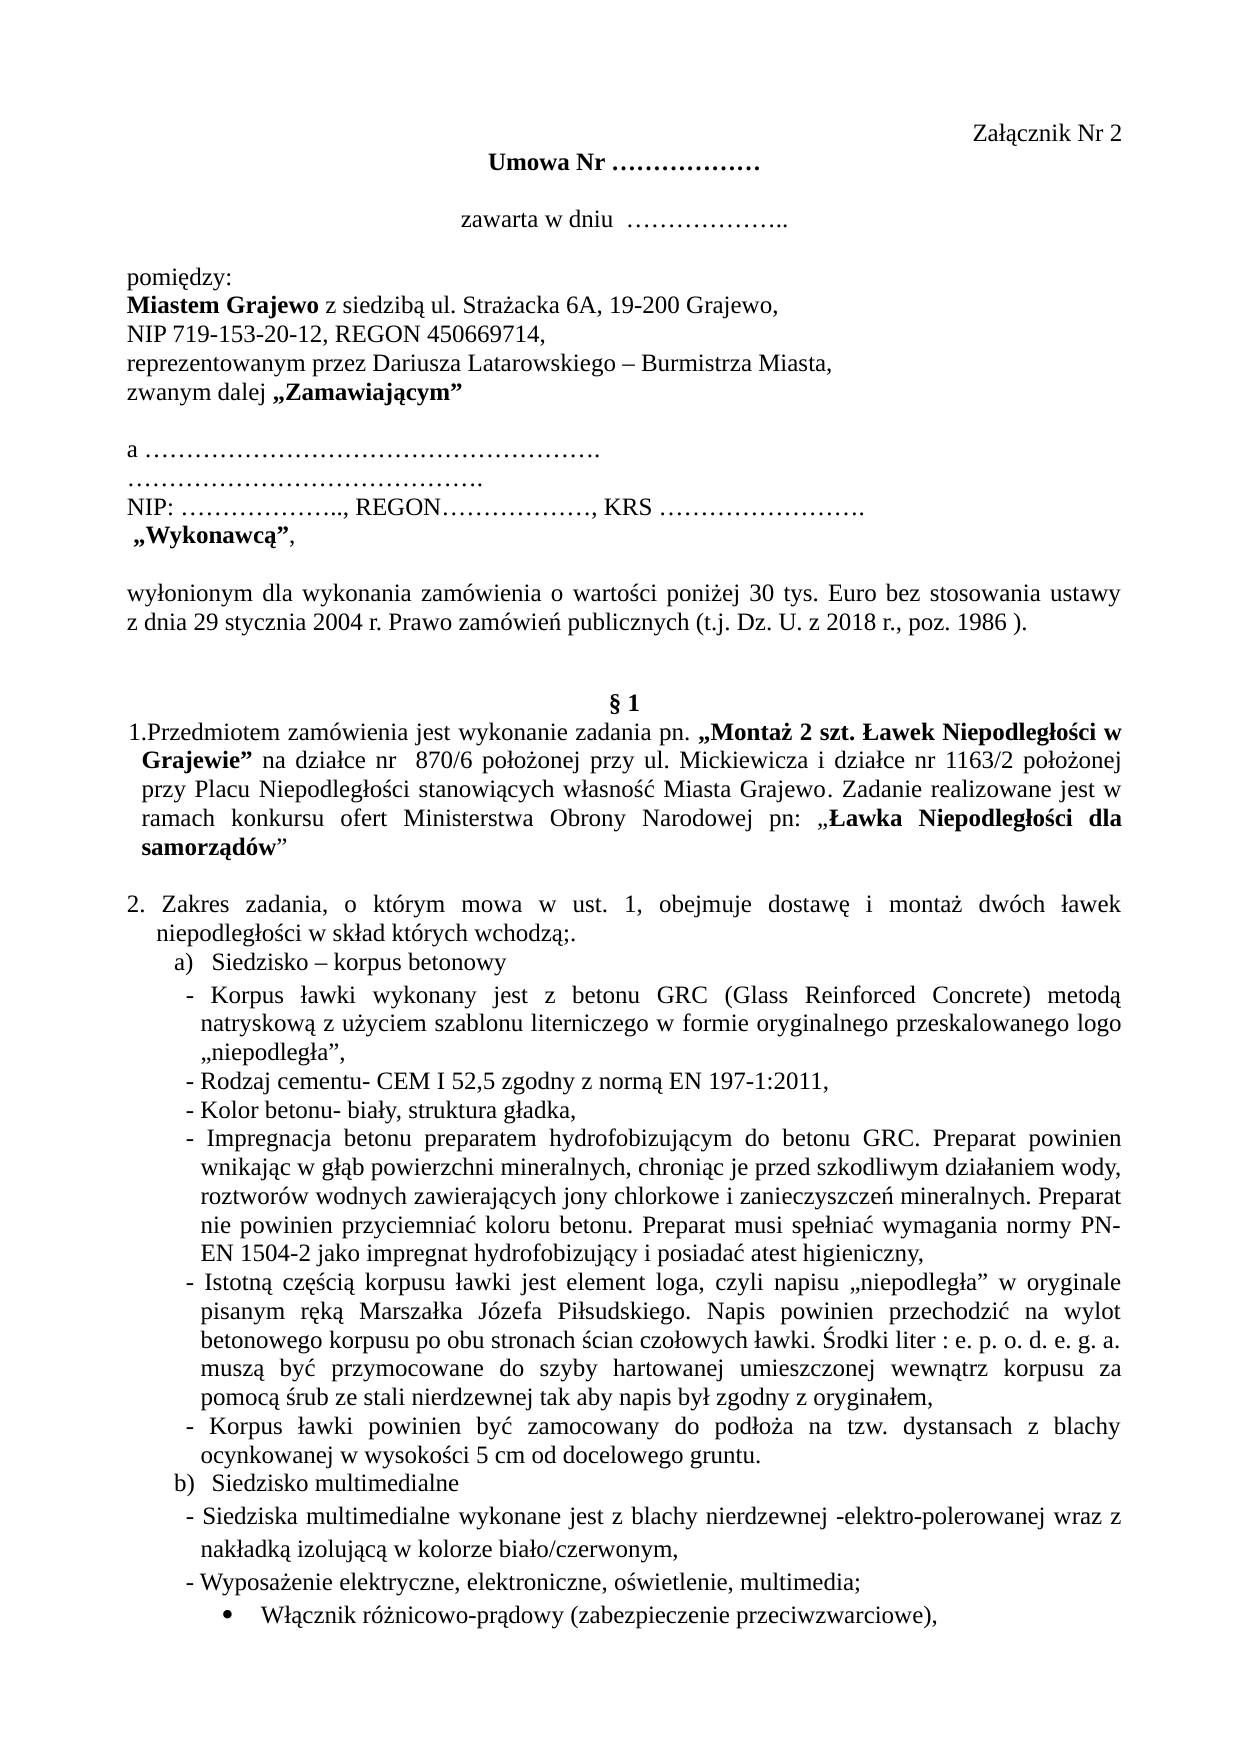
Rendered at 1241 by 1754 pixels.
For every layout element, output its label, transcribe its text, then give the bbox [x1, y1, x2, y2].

text - Rodzaj cementu- CEM I 52,5 zgodny z normą EN 197-1:2011, [186, 1066, 1122, 1095]
text - Korpus ławki powinien być zamocowany do podłoża na tzw. dystansach z blachy ocynkowanej w wysokości 5 cm od docelowego gruntu. [186, 1411, 1122, 1468]
text zwanym dalej „Zamawiającym” [127, 377, 1122, 406]
list Siedzisko – korpus betonowy [174, 947, 1122, 975]
text - Siedziska multimedialne wykonane jest z blachy nierdzewnej -elektro-polerowanej wraz z nakładką izolującą w kolorze biało/czerwonym, [186, 1501, 1122, 1563]
text ……………………………………. [127, 463, 1122, 492]
text - Impregnacja betonu preparatem hydrofobizującym do betonu GRC. Preparat powinien wnikając w głąb powierzchni mineralnych, chroniąc je przed szkodliwym działaniem wody, roztworów wodnych zawierających jony chlorkowe i zanieczyszczeń mineralnych. Preparat nie powinien przyciemniać koloru betonu. Preparat musi spełniać wymagania normy PN-EN 1504-2 jako impregnat hydrofobizujący i posiadać atest higieniczny, [186, 1123, 1122, 1267]
text Miastem Grajewo z siedzibą ul. Strażacka 6A, 19-200 Grajewo, [127, 291, 1122, 319]
subtitle Umowa Nr ……………… [127, 147, 1122, 176]
text - Istotną częścią korpusu ławki jest element loga, czyli napisu „niepodległa” w oryginale pisanym ręką Marszałka Józefa Piłsudskiego. Napis powinien przechodzić na wylot betonowego korpusu po obu stronach ścian czołowych ławki. Środki liter : e. p. o. d. e. g. a. muszą być przymocowane do szyby hartowanej umieszczonej wewnątrz korpusu za pomocą śrub ze stali nierdzewnej tak aby napis był zgodny z oryginałem, [186, 1267, 1122, 1411]
text - Wyposażenie elektryczne, elektroniczne, oświetlenie, multimedia; [186, 1567, 1122, 1596]
text - Kolor betonu- biały, struktura gładka, [186, 1095, 1122, 1123]
text 2. Zakres zadania, o którym mowa w ust. 1, obejmuje dostawę i montaż dwóch ławek niepodległości w skład których wchodzą;. [127, 889, 1122, 947]
subtitle Załącznik Nr 2 [127, 118, 1122, 147]
text a ………………………………………………. [127, 434, 1122, 463]
list Siedzisko multimedialne [174, 1468, 1122, 1497]
text § 1 [127, 688, 1122, 717]
list Włącznik różnicowo-prądowy (zabezpieczenie przeciwzwarciowe), [223, 1601, 1122, 1629]
text zawarta w dniu ……………….. [127, 204, 1122, 233]
text pomiędzy: [127, 262, 1122, 291]
text - Korpus ławki wykonany jest z betonu GRC (Glass Reinforced Concrete) metodą natryskową z użyciem szablonu literniczego w formie oryginalnego przeskalowanego logo „niepodległa”, [186, 980, 1122, 1066]
text NIP 719-153-20-12, REGON 450669714, [127, 319, 1122, 348]
text reprezentowanym przez Dariusza Latarowskiego – Burmistrza Miasta, [127, 348, 1122, 377]
text 1.Przedmiotem zamówienia jest wykonanie zadania pn. „Montaż 2 szt. Ławek Niepodległości w Grajewie” na działce nr 870/6 położonej przy ul. Mickiewicza i działce nr 1163/2 położonej przy Placu Niepodległości stanowiących własność Miasta Grajewo. Zadanie realizowane jest w ramach konkursu ofert Ministerstwa Obrony Narodowej pn: „Ławka Niepodległości dla samorządów” [128, 717, 1122, 860]
text „Wykonawcą”, [127, 521, 1122, 549]
text wyłonionym dla wykonania zamówienia o wartości poniżej 30 tys. Euro bez stosowania ustawy z dnia 29 stycznia 2004 r. Prawo zamówień publicznych (t.j. Dz. U. z 2018 r., poz. 1986 ). [127, 578, 1122, 636]
text NIP: ……………….., REGON………………, KRS ……………………. [127, 492, 1122, 521]
